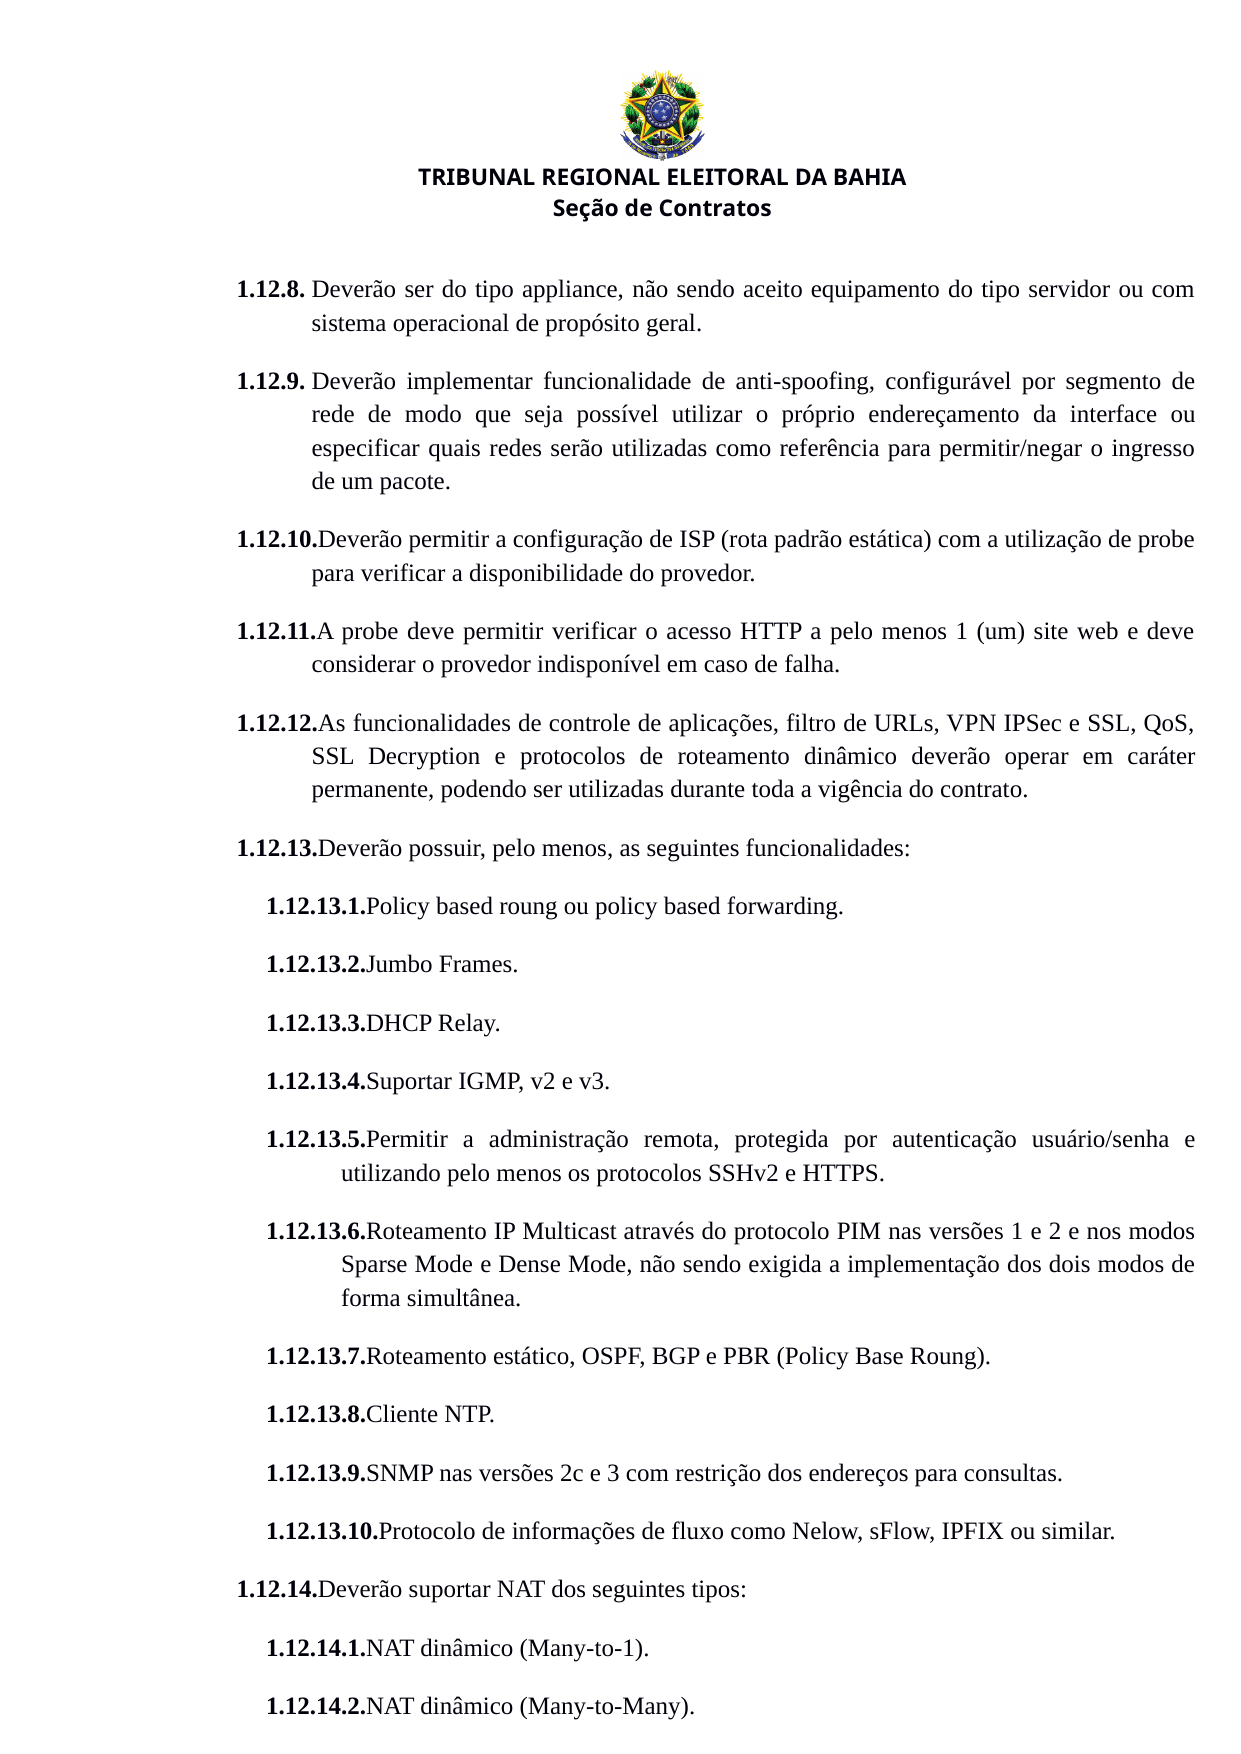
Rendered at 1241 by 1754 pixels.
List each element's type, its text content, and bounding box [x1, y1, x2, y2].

list Roteamento IP Multicast através do protocolo PIM nas versões 1 e 2 e nos modos Sparse Mode e Dense Mode, não sendo exigida a implementação dos dois modos de forma simultânea. [266, 1213, 1196, 1313]
list Policy based roung ou policy based forwarding. [266, 888, 1196, 921]
list NAT dinâmico (Many-to-1). [266, 1629, 1196, 1663]
list NAT dinâmico (Many-to-Many). [266, 1688, 1196, 1721]
list Deverão permitir a configuração de ISP (rota padrão estática) com a utilização de probe para verificar a disponibilidade do provedor. [236, 521, 1196, 588]
list Deverão possuir, pelo menos, as seguintes funcionalidades: [236, 829, 1196, 863]
list Deverão suportar NAT dos seguintes tipos: [236, 1571, 1196, 1604]
list SNMP nas versões 2c e 3 com restrição dos endereços para consultas. [266, 1454, 1196, 1488]
list Protocolo de informações de fluxo como Nelow, sFlow, IPFIX ou similar. [266, 1513, 1196, 1546]
list Deverão implementar funcionalidade de anti-spoofing, configurável por segmento de rede de modo que seja possível utilizar o próprio endereçamento da interface ou especificar quais redes serão utilizadas como referência para permitir/negar o ingresso de um pacote. [236, 363, 1196, 496]
list Permitir a administração remota, protegida por autenticação usuário/senha e utilizando pelo menos os protocolos SSHv2 e HTTPS. [266, 1121, 1196, 1188]
list Roteamento estático, OSPF, BGP e PBR (Policy Base Roung). [266, 1338, 1196, 1371]
list Suportar IGMP, v2 e v3. [266, 1063, 1196, 1096]
list Deverão ser do tipo appliance, não sendo aceito equipamento do tipo servidor ou com sistema operacional de propósito geral. [236, 271, 1196, 338]
list Jumbo Frames. [266, 946, 1196, 979]
list DHCP Relay. [266, 1004, 1196, 1038]
list Cliente NTP. [266, 1396, 1196, 1429]
list A probe deve permitir verificar o acesso HTTP a pelo menos 1 (um) site web e deve considerar o provedor indisponível em caso de falha. [236, 613, 1196, 679]
list As funcionalidades de controle de aplicações, filtro de URLs, VPN IPSec e SSL, QoS, SSL Decryption e protocolos de roteamento dinâmico deverão operar em caráter permanente, podendo ser utilizadas durante toda a vigência do contrato. [236, 704, 1196, 804]
